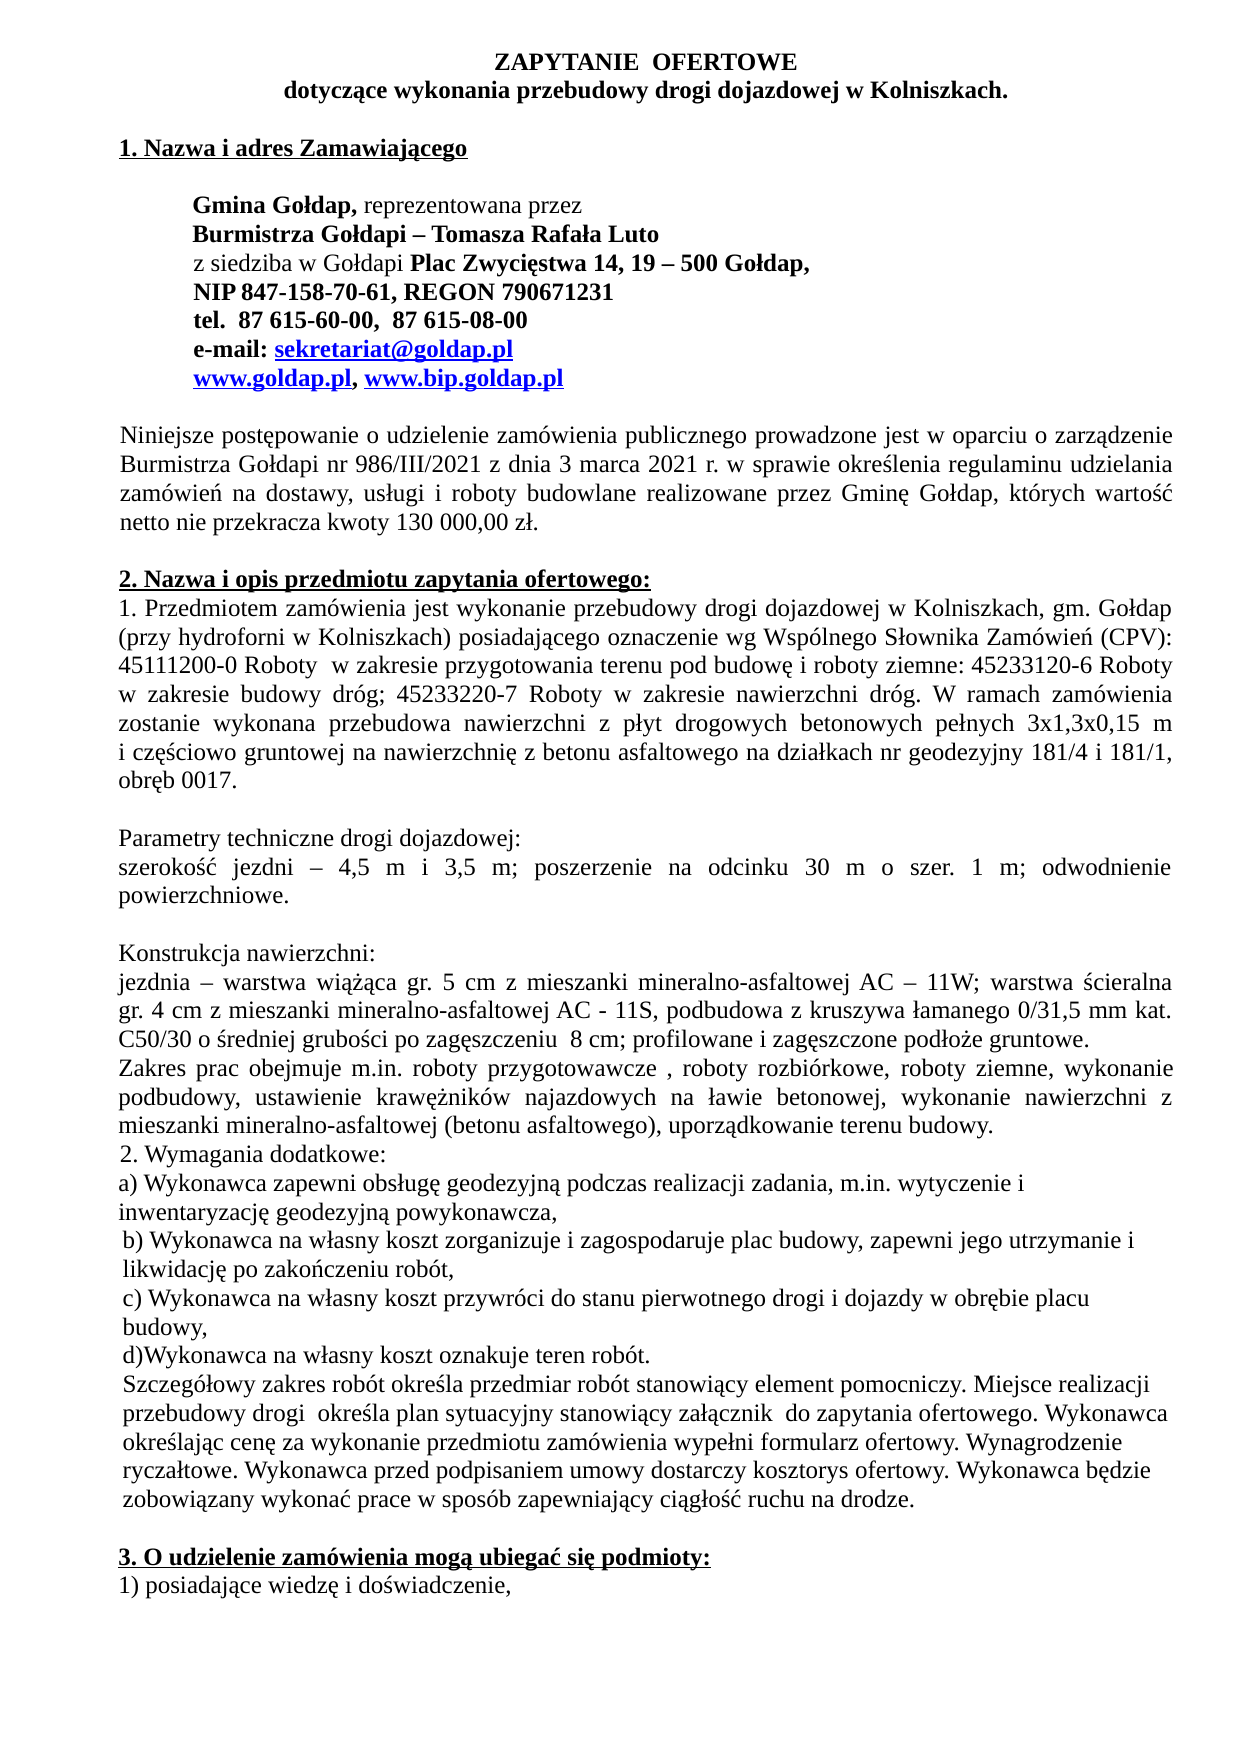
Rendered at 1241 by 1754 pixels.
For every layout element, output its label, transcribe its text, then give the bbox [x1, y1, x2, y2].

text Niniejsze postępowanie o udzielenie zamówienia publicznego prowadzone jest w oparciu o zarządzenie Burmistrza Gołdapi nr 986/III/2021 z dnia 3 marca 2021 r. w sprawie określenia regulaminu udzielania zamówień na dostawy, usługi i roboty budowlane realizowane przez Gminę Gołdap, których wartość netto nie przekracza kwoty 130 000,00 zł. [119, 421, 1173, 536]
text www.goldap.pl, www.bip.goldap.pl [193, 363, 1173, 392]
list 1. Nazwa i adres Zamawiającego [118, 133, 1173, 162]
text a) Wykonawca zapewni obsługę geodezyjną podczas realizacji zadania, m.in. wytyczenie i inwentaryzację geodezyjną powykonawcza, [118, 1168, 1171, 1226]
text Zakres prac obejmuje m.in. roboty przygotowawcze , roboty rozbiórkowe, roboty ziemne, wykonanie podbudowy, ustawienie krawężników najazdowych na ławie betonowej, wykonanie nawierzchni z mieszanki mineralno-asfaltowej (betonu asfaltowego), uporządkowanie terenu budowy. [118, 1053, 1173, 1139]
text dotyczące wykonania przebudowy drogi dojazdowej w Kolniszkach. [118, 76, 1173, 104]
text Parametry techniczne drogi dojazdowej: [118, 823, 1173, 852]
text szerokość jezdni – 4,5 m i 3,5 m; poszerzenie na odcinku 30 m o szer. 1 m; odwodnienie powierzchniowe. [118, 852, 1173, 909]
text 1) posiadające wiedzę i doświadczenie, [118, 1571, 1173, 1599]
text NIP 847-158-70-61, REGON 790671231 tel. 87 615-60-00, 87 615-08-00 [193, 277, 1173, 334]
text Konstrukcja nawierzchni: [118, 938, 1173, 967]
list 2. Nazwa i opis przedmiotu zapytania ofertowego: [118, 564, 1173, 593]
text 3. O udzielenie zamówienia mogą ubiegać się podmioty: [118, 1542, 1173, 1571]
text 2. Wymagania dodatkowe: [119, 1139, 1171, 1168]
text Gmina Gołdap, reprezentowana przez Burmistrza Gołdapi – Tomasza Rafała Luto [118, 191, 1173, 248]
text e-mail: sekretariat@goldap.pl [193, 334, 1173, 363]
text b) Wykonawca na własny koszt zorganizuje i zagospodaruje plac budowy, zapewni jego utrzymanie i likwidację po zakończeniu robót, c) Wykonawca na własny koszt przywróci do stanu pierwotnego drogi i dojazdy w obrębie placu budowy, d)Wykonawca na własny koszt oznakuje teren robót. Szczegółowy zakres robót określa przedmiar robót stanowiący element pomocniczy. Miejsce realizacji przebudowy drogi określa plan sytuacyjny stanowiący załącznik do zapytania ofertowego. Wykonawca określając cenę za wykonanie przedmiotu zamówienia wypełni formularz ofertowy. Wynagrodzenie ryczałtowe. Wykonawca przed podpisaniem umowy dostarczy kosztorys ofertowy. Wykonawca będzie zobowiązany wykonać prace w sposób zapewniający ciągłość ruchu na drodze. [122, 1226, 1173, 1513]
text 1. Przedmiotem zamówienia jest wykonanie przebudowy drogi dojazdowej w Kolniszkach, gm. Gołdap (przy hydroforni w Kolniszkach) posiadającego oznaczenie wg Wspólnego Słownika Zamówień (CPV): 45111200-0 Roboty w zakresie przygotowania terenu pod budowę i roboty ziemne: 45233120-6 Roboty w zakresie budowy dróg; 45233220-7 Roboty w zakresie nawierzchni dróg. W ramach zamówienia zostanie wykonana przebudowa nawierzchni z płyt drogowych betonowych pełnych 3x1,3x0,15 m i częściowo gruntowej na nawierzchnię z betonu asfaltowego na działkach nr geodezyjny 181/4 i 181/1, obręb 0017. [118, 593, 1173, 794]
text z siedziba w Gołdapi Plac Zwycięstwa 14, 19 – 500 Gołdap, [193, 248, 1173, 277]
text ZAPYTANIE OFERTOWE [118, 47, 1173, 76]
text jezdnia – warstwa wiążąca gr. 5 cm z mieszanki mineralno-asfaltowej AC – 11W; warstwa ścieralna gr. 4 cm z mieszanki mineralno-asfaltowej AC - 11S, podbudowa z kruszywa łamanego 0/31,5 mm kat. C50/30 o średniej grubości po zagęszczeniu 8 cm; profilowane i zagęszczone podłoże gruntowe. [118, 967, 1173, 1053]
